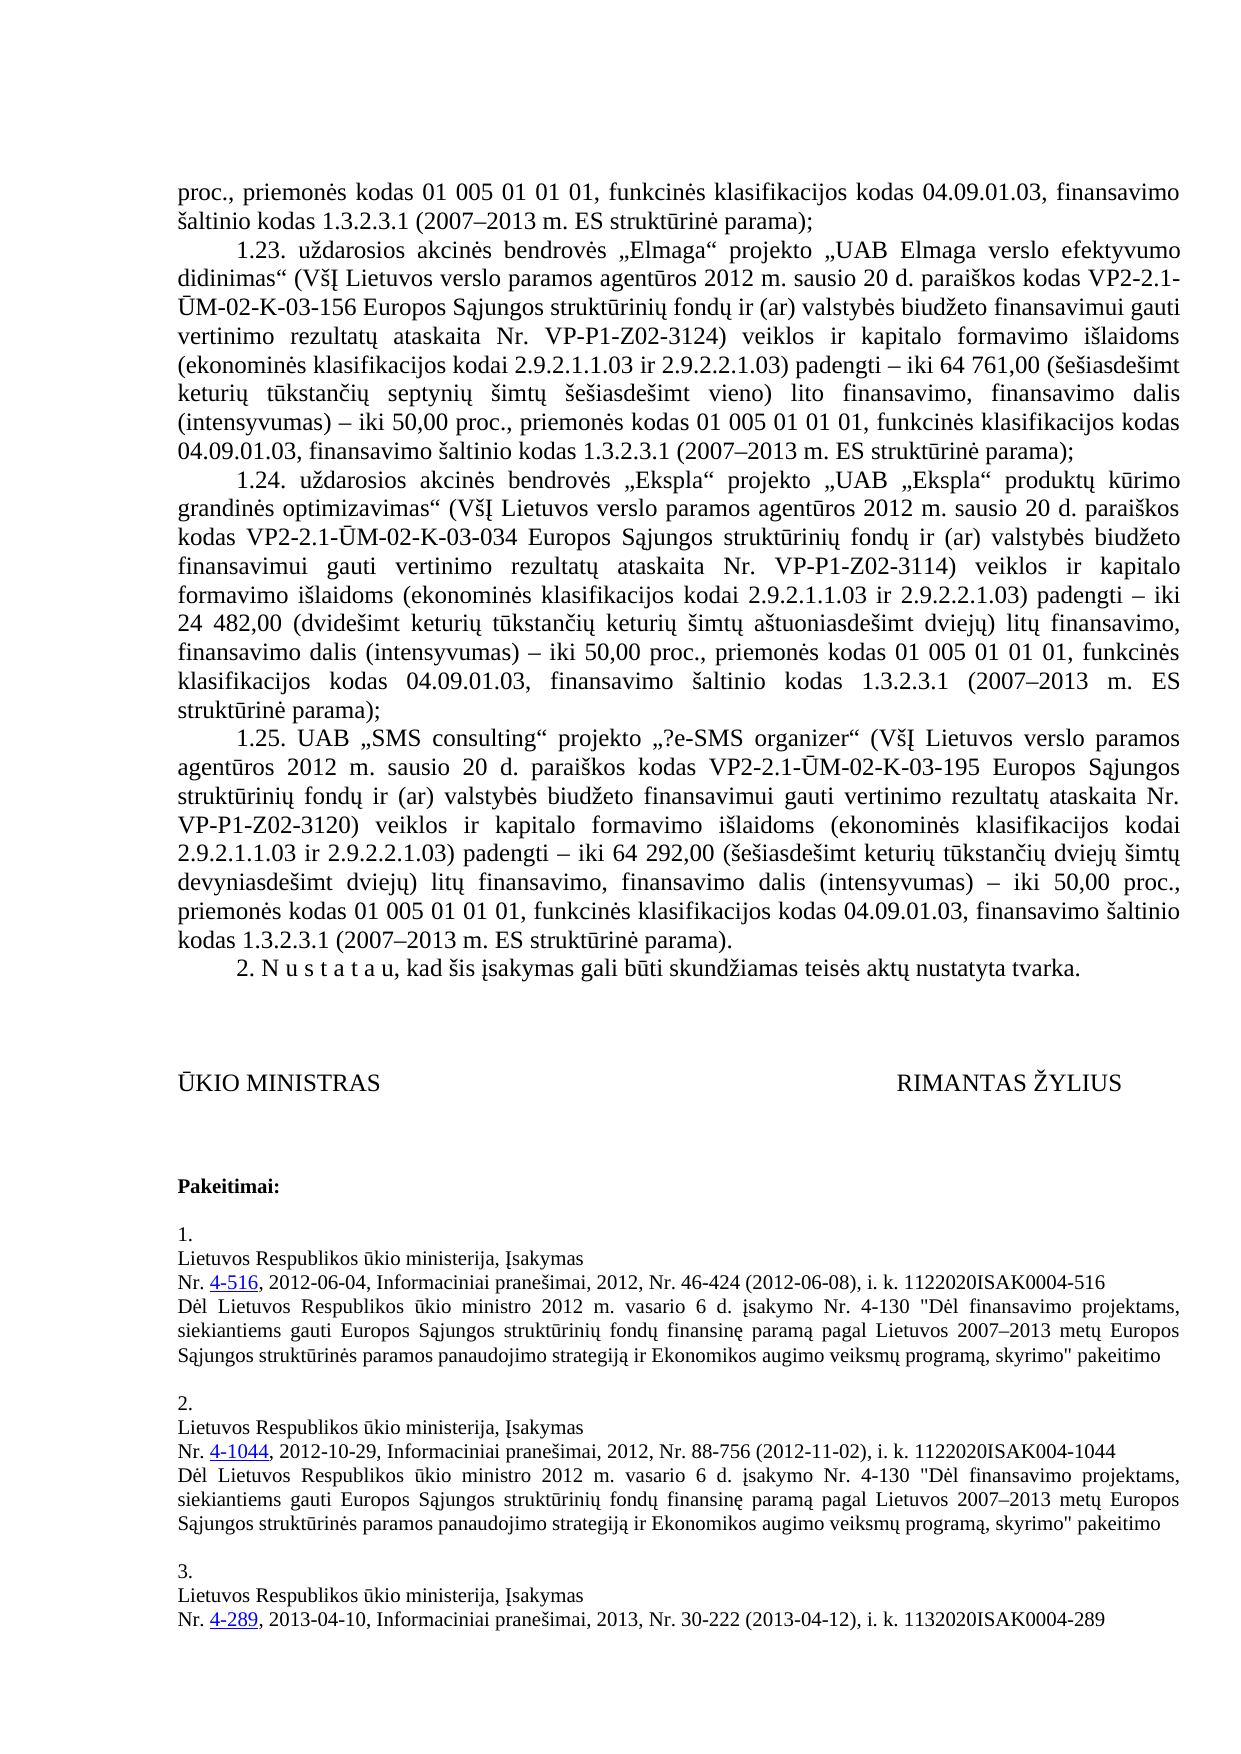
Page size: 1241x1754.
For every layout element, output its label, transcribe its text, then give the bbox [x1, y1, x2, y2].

text Nr. 4-1044, 2012-10-29, Informaciniai pranešimai, 2012, Nr. 88-756 (2012-11-02), i. k. 1122020ISAK004-1044 [177, 1439, 1181, 1463]
text Nr. 4-516, 2012-06-04, Informaciniai pranešimai, 2012, Nr. 46-424 (2012-06-08), i. k. 1122020ISAK0004-516 [177, 1270, 1181, 1294]
text 2. N u s t a t a u, kad šis įsakymas gali būti skundžiamas teisės aktų nustatyta tvarka. [177, 953, 1181, 982]
text proc., priemonės kodas 01 005 01 01 01, funkcinės klasifikacijos kodas 04.09.01.03, finansavimo šaltinio kodas 1.3.2.3.1 (2007–2013 m. ES struktūrinė parama); [177, 177, 1181, 235]
text Dėl Lietuvos Respublikos ūkio ministro 2012 m. vasario 6 d. įsakymo Nr. 4-130 "Dėl finansavimo projektams, siekiantiems gauti Europos Sąjungos struktūrinių fondų finansinę paramą pagal Lietuvos 2007–2013 metų Europos Sąjungos struktūrinės paramos panaudojimo strategiją ir Ekonomikos augimo veiksmų programą, skyrimo" pakeitimo [177, 1463, 1181, 1535]
text Dėl Lietuvos Respublikos ūkio ministro 2012 m. vasario 6 d. įsakymo Nr. 4-130 "Dėl finansavimo projektams, siekiantiems gauti Europos Sąjungos struktūrinių fondų finansinę paramą pagal Lietuvos 2007–2013 metų Europos Sąjungos struktūrinės paramos panaudojimo strategiją ir Ekonomikos augimo veiksmų programą, skyrimo" pakeitimo [177, 1294, 1181, 1367]
text Pakeitimai: [177, 1174, 1181, 1198]
text 1. [177, 1222, 1181, 1246]
text 2. [177, 1391, 1181, 1415]
text Ūkio ministras Rimantas Žylius [177, 1068, 1181, 1097]
text Nr. 4-289, 2013-04-10, Informaciniai pranešimai, 2013, Nr. 30-222 (2013-04-12), i. k. 1132020ISAK0004-289 [177, 1607, 1181, 1631]
text 1.25. UAB „SMS consulting“ projekto „?e-SMS organizer“ (VšĮ Lietuvos verslo paramos agentūros 2012 m. sausio 20 d. paraiškos kodas VP2-2.1-ŪM-02-K-03-195 Europos Sąjungos struktūrinių fondų ir (ar) valstybės biudžeto finansavimui gauti vertinimo rezultatų ataskaita Nr. VP-P1-Z02-3120) veiklos ir kapitalo formavimo išlaidoms (ekonominės klasifikacijos kodai 2.9.2.1.1.03 ir 2.9.2.2.1.03) padengti – iki 64 292,00 (šešiasdešimt keturių tūkstančių dviejų šimtų devyniasdešimt dviejų) litų finansavimo, finansavimo dalis (intensyvumas) – iki 50,00 proc., priemonės kodas 01 005 01 01 01, funkcinės klasifikacijos kodas 04.09.01.03, finansavimo šaltinio kodas 1.3.2.3.1 (2007–2013 m. ES struktūrinė parama). [177, 723, 1181, 953]
text 1.23. uždarosios akcinės bendrovės „Elmaga“ projekto „UAB Elmaga verslo efektyvumo didinimas“ (VšĮ Lietuvos verslo paramos agentūros 2012 m. sausio 20 d. paraiškos kodas VP2-2.1-ŪM-02-K-03-156 Europos Sąjungos struktūrinių fondų ir (ar) valstybės biudžeto finansavimui gauti vertinimo rezultatų ataskaita Nr. VP-P1-Z02-3124) veiklos ir kapitalo formavimo išlaidoms (ekonominės klasifikacijos kodai 2.9.2.1.1.03 ir 2.9.2.2.1.03) padengti – iki 64 761,00 (šešiasdešimt keturių tūkstančių septynių šimtų šešiasdešimt vieno) lito finansavimo, finansavimo dalis (intensyvumas) – iki 50,00 proc., priemonės kodas 01 005 01 01 01, funkcinės klasifikacijos kodas 04.09.01.03, finansavimo šaltinio kodas 1.3.2.3.1 (2007–2013 m. ES struktūrinė parama); [177, 235, 1181, 465]
text 1.24. uždarosios akcinės bendrovės „Ekspla“ projekto „UAB „Ekspla“ produktų kūrimo grandinės optimizavimas“ (VšĮ Lietuvos verslo paramos agentūros 2012 m. sausio 20 d. paraiškos kodas VP2-2.1-ŪM-02-K-03-034 Europos Sąjungos struktūrinių fondų ir (ar) valstybės biudžeto finansavimui gauti vertinimo rezultatų ataskaita Nr. VP-P1-Z02-3114) veiklos ir kapitalo formavimo išlaidoms (ekonominės klasifikacijos kodai 2.9.2.1.1.03 ir 2.9.2.2.1.03) padengti – iki 24 482,00 (dvidešimt keturių tūkstančių keturių šimtų aštuoniasdešimt dviejų) litų finansavimo, finansavimo dalis (intensyvumas) – iki 50,00 proc., priemonės kodas 01 005 01 01 01, funkcinės klasifikacijos kodas 04.09.01.03, finansavimo šaltinio kodas 1.3.2.3.1 (2007–2013 m. ES struktūrinė parama); [177, 465, 1181, 723]
text Lietuvos Respublikos ūkio ministerija, Įsakymas [177, 1415, 1181, 1439]
text 3. [177, 1559, 1181, 1583]
text Lietuvos Respublikos ūkio ministerija, Įsakymas [177, 1246, 1181, 1270]
text Lietuvos Respublikos ūkio ministerija, Įsakymas [177, 1583, 1181, 1607]
